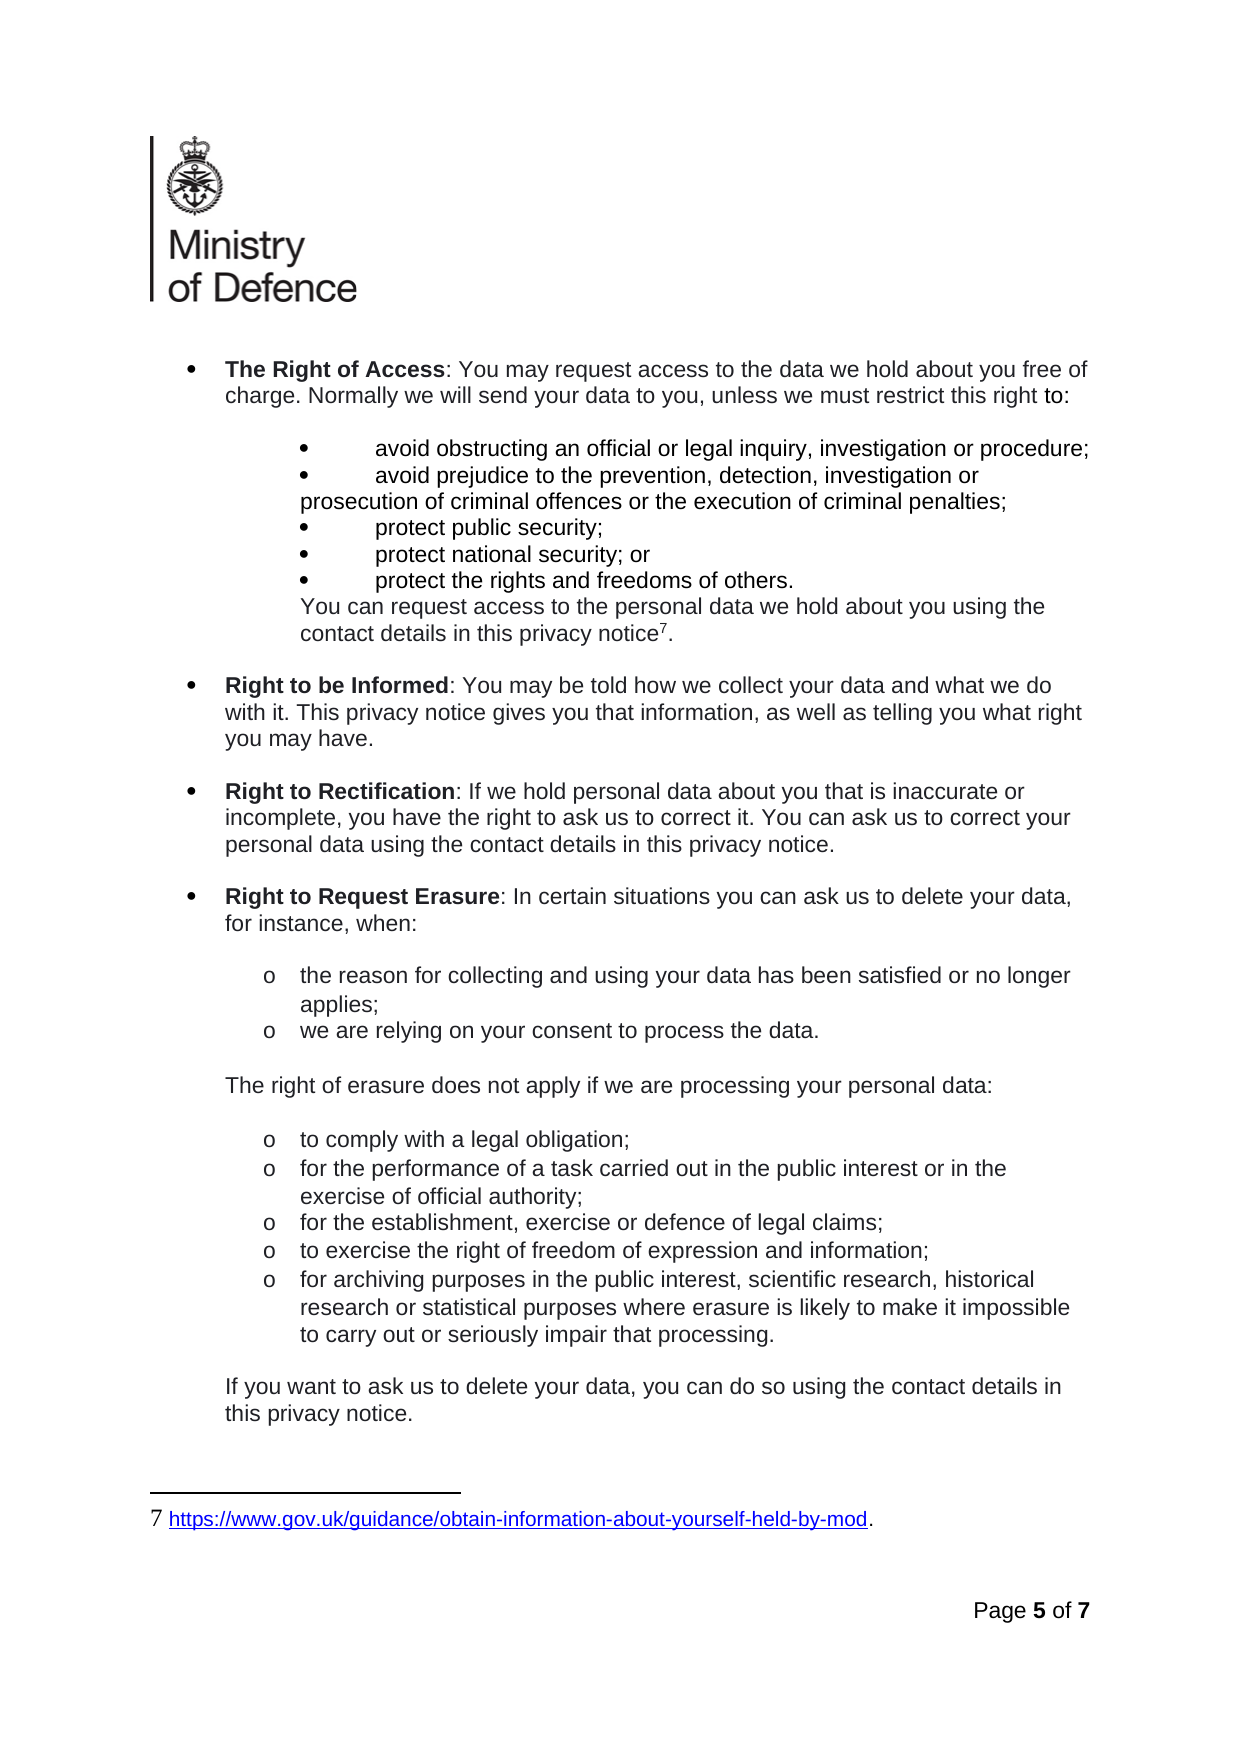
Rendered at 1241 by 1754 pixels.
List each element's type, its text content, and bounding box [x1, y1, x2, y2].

list Right to Rectification: If we hold personal data about you that is inaccurate or incomplete, you have the right to ask us to correct it. You can ask us to correct your personal data using the contact details in this privacy notice. [187, 778, 1090, 857]
list You can request access to the personal data we hold about you using the contact details in this privacy notice. [300, 593, 1090, 646]
list protect public security; [300, 514, 1090, 541]
list for the performance of a task carried out in the public interest or in the exercise of official authority; [262, 1154, 1090, 1209]
list to exercise the right of freedom of expression and information; [262, 1237, 1090, 1266]
list for archiving purposes in the public interest, scientific research, historical research or statistical purposes where erasure is likely to make it impossible to carry out or seriously impair that processing. [262, 1266, 1090, 1347]
list for the establishment, exercise or defence of legal claims; [262, 1209, 1090, 1237]
list avoid obstructing an official or legal inquiry, investigation or procedure; [300, 435, 1090, 462]
list If you want to ask us to delete your data, you can do so using the contact details in this privacy notice. [225, 1373, 1090, 1426]
list protect national security; or [300, 541, 1090, 567]
list Right to be Informed: You may be told how we collect your data and what we do with it. This privacy notice gives you that information, as well as telling you what right you may have. [187, 672, 1090, 751]
list avoid prejudice to the prevention, detection, investigation or prosecution of criminal offences or the execution of criminal penalties; [300, 462, 1090, 514]
list Right to Request Erasure: In certain situations you can ask us to delete your data, for instance, when: [187, 883, 1090, 936]
text https://www.gov.uk/guidance/obtain-information-about-yourself-held-by-mod. [150, 1503, 1090, 1532]
list we are relying on your consent to process the data. [262, 1017, 1090, 1045]
list protect the rights and freedoms of others. [300, 567, 1090, 593]
list the reason for collecting and using your data has been satisfied or no longer applies; [262, 962, 1090, 1017]
list The Right of Access: You may request access to the data we hold about you free of charge. Normally we will send your data to you, unless we must restrict this right to: [187, 356, 1090, 409]
list The right of erasure does not apply if we are processing your personal data: [225, 1072, 1090, 1098]
list to comply with a legal obligation; [262, 1126, 1090, 1154]
